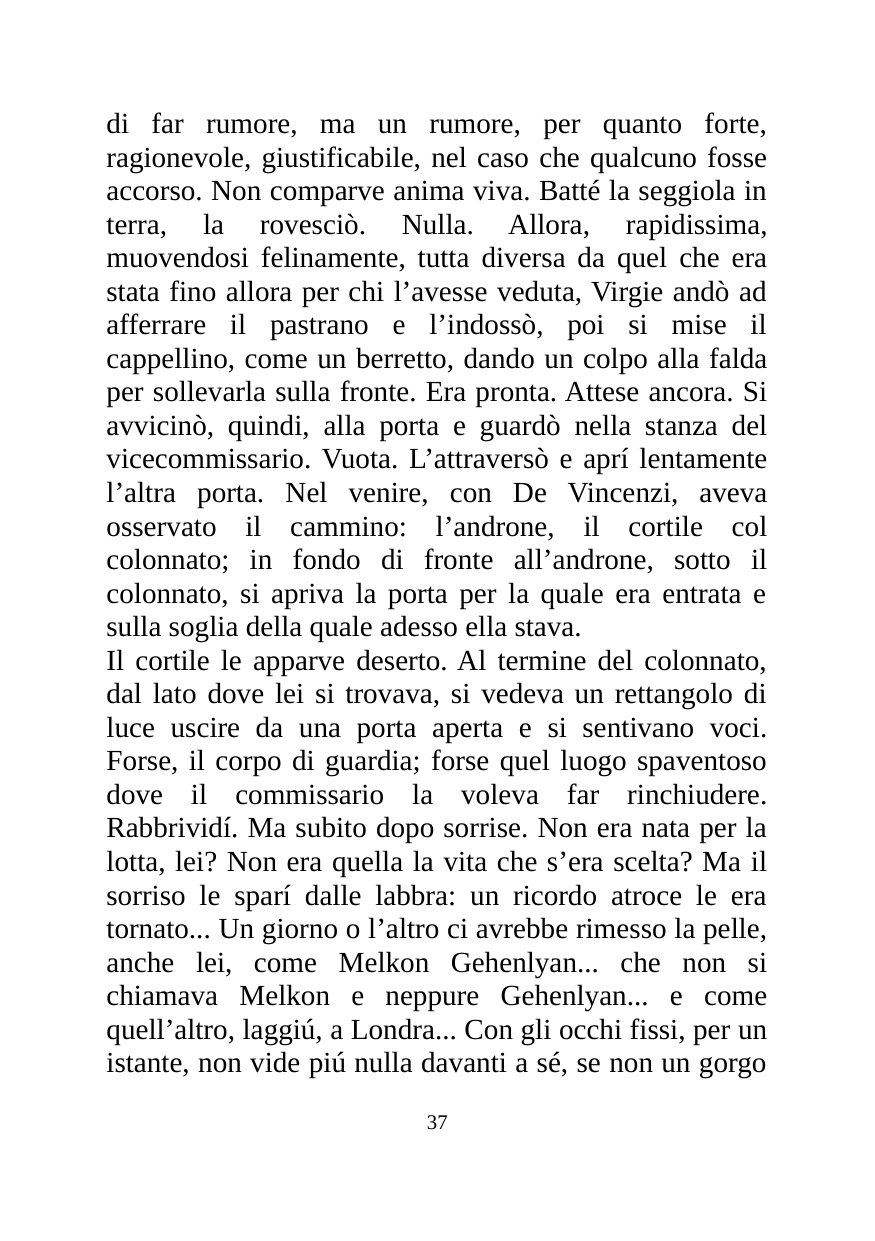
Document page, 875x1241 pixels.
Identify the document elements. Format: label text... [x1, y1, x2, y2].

text di far rumore, ma un rumore, per quanto forte, ragionevole, giustificabile, nel caso che qualcuno fosse accorso. Non comparve anima viva. Batté la seggiola in terra, la rovesciò. Nulla. Allora, rapidissima, muovendosi felinamente, tutta diversa da quel che era stata fino allora per chi l’avesse veduta, Virgie andò ad afferrare il pastrano e l’indossò, poi si mise il cappellino, come un berretto, dando un colpo alla falda per sollevarla sulla fronte. Era pronta. Attese ancora. Si avvicinò, quindi, alla porta e guardò nella stanza del vicecommissario. Vuota. L’attraversò e aprí lentamente l’altra porta. Nel venire, con De Vincenzi, aveva osservato il cammino: l’androne, il cortile col colonnato; in fondo di fronte all’androne, sotto il colonnato, si apriva la porta per la quale era entrata e sulla soglia della quale adesso ella stava. [106, 106, 768, 643]
text Il cortile le apparve deserto. Al termine del colonnato, dal lato dove lei si trovava, si vedeva un rettangolo di luce uscire da una porta aperta e si sentivano voci. Forse, il corpo di guardia; forse quel luogo spaventoso dove il commissario la voleva far rinchiudere. Rabbrividí. Ma subito dopo sorrise. Non era nata per la lotta, lei? Non era quella la vita che s’era scelta? Ma il sorriso le sparí dalle labbra: un ricordo atroce le era tornato... Un giorno o l’altro ci avrebbe rimesso la pelle, anche lei, come Melkon Gehenlyan... che non si chiamava Melkon e neppure Gehenlyan... e come quell’altro, laggiú, a Londra... Con gli occhi fissi, per un istante, non vide piú nulla davanti a sé, se non un gorgo [106, 643, 768, 1079]
